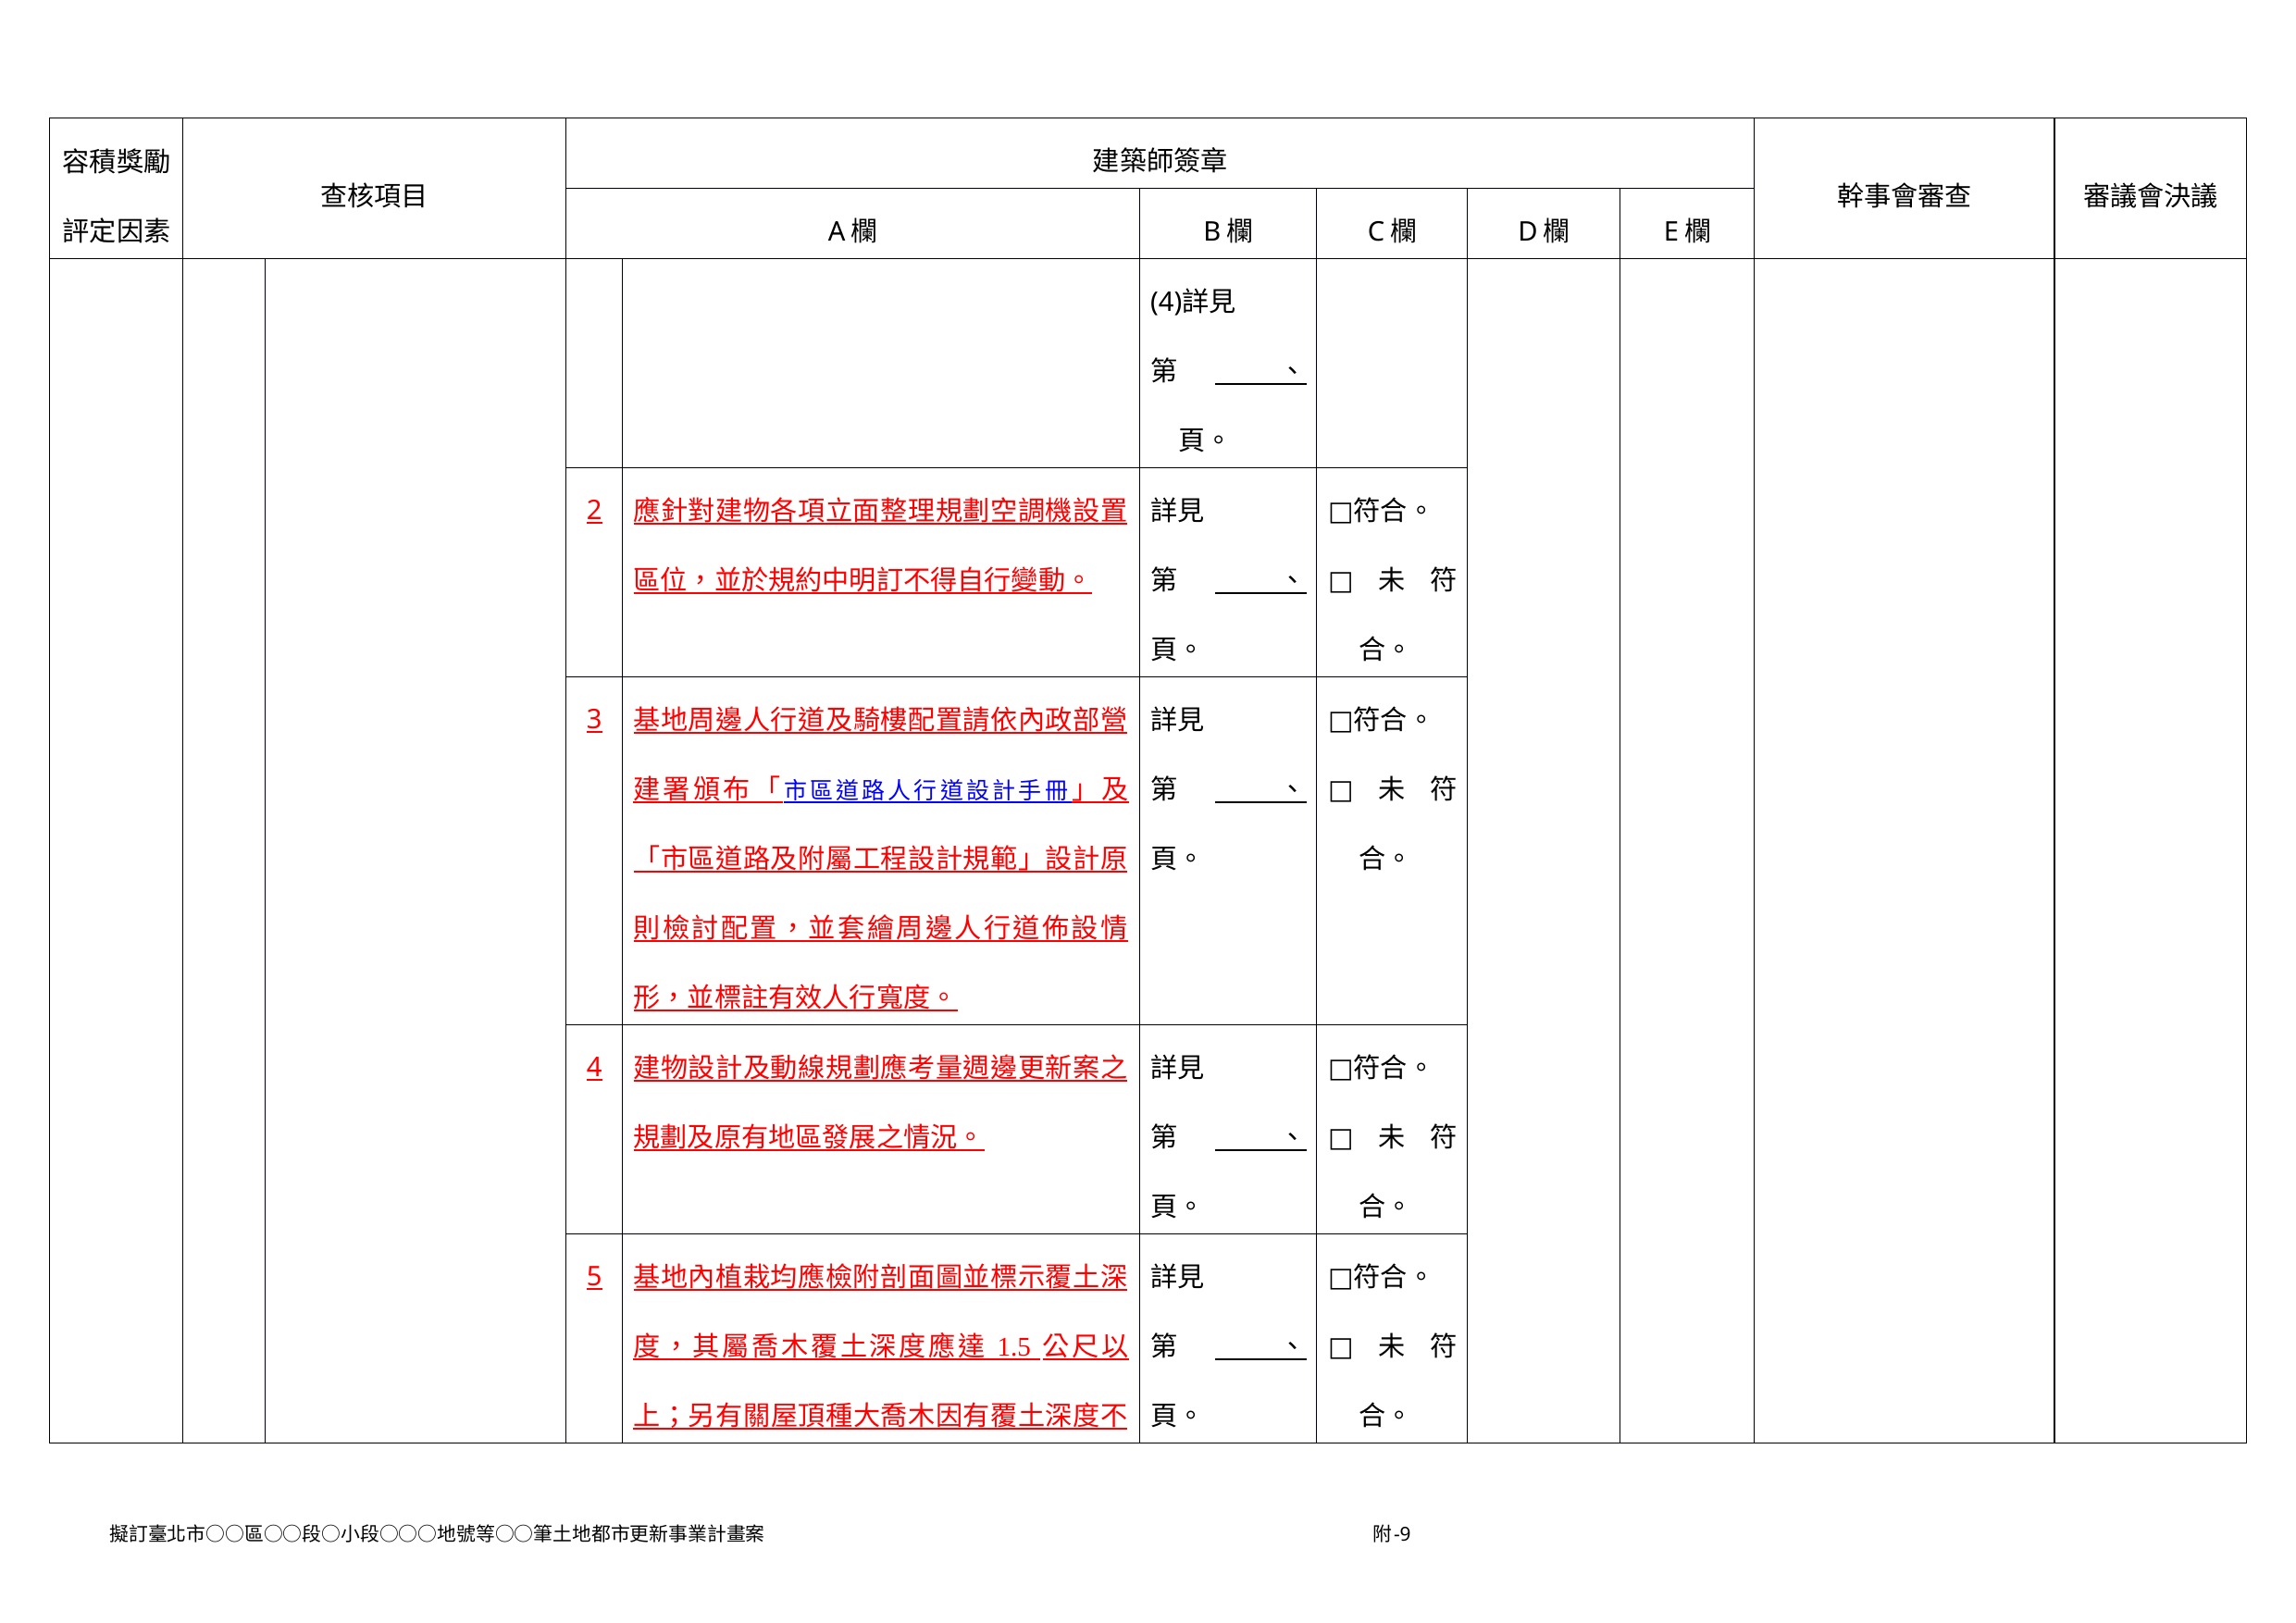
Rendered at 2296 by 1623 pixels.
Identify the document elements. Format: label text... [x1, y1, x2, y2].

table_cell 詳見 第 、 頁。 [1140, 677, 1316, 1024]
table_header 審議會決議 [2055, 118, 2246, 258]
table_cell □符合。 □未符合。 [1317, 677, 1467, 1024]
table_cell [1620, 259, 1754, 1443]
table_cell B欄 [1140, 189, 1316, 258]
table_cell □符合。 □未符合。 [1317, 1025, 1467, 1233]
table_cell [50, 259, 182, 1443]
table_header 容積獎勵評定因素 [50, 118, 182, 258]
table_cell 詳見 第 、 頁。 [1140, 1025, 1316, 1233]
table_header 幹事會審查 [1755, 118, 2054, 258]
table_header 建築師簽章 [566, 118, 1754, 188]
table_cell 詳見 第 、 頁。 [1140, 1234, 1316, 1443]
table_header 查核項目 [183, 118, 565, 258]
table_cell 應針對建物各項立面整理規劃空調機設置區位，並於規約中明訂不得自行變動。 [623, 468, 1139, 676]
table_cell [1755, 259, 2054, 1443]
table_cell 5 [566, 1234, 622, 1443]
table_cell 基於人車安全考量，汽機車停車位設置應符合以下事項，並檢附規約，納入更新事業計畫書: 機車停車位達400輛以上時，應設置機車專用車道，其坡道寬度及出入口寬度採3.5公尺以上雙車道設計為原則，若機車進出坡道分別設置者，其單向坡道寬度與出入口寬度採2公尺以上設計為原則，坡道斜率宜小於1/8，並分流管理汽機車動線；機車停車位未達400輛時，得免設置機車專用坡道，但汽、機車共道時坡道斜率的設置宜小於1/8。 機車停車動線淨寬應達1.5公尺以上，倘基地因條件限制須將機車設置於地面層，則應優先配置於法定空地為原則。經審議會決議得設置地面層，則該停車空間周邊應以透空處理,不得設置實牆。 車道出入口，應設警示、管制號誌及規劃車輛停等空間，並應與人行道順平處理，出入口車道鋪面與人行道鋪面以不同顏色及材質區分及以防滑處理，且不得妨礙行人之通行。 機車停放地面層時，應於規約內註記不可擅自變更作其他用途。 [623, 259, 1139, 467]
table_cell 4 [566, 1025, 622, 1233]
table_cell □符合。 □未符合。 [1317, 468, 1467, 676]
table_cell □符合。 □未符合。 [1317, 1234, 1467, 1443]
table_cell C欄 [1317, 189, 1467, 258]
table_cell 建物設計及動線規劃應考量週邊更新案之規劃及原有地區發展之情況。 [623, 1025, 1139, 1233]
table_cell [266, 259, 565, 1443]
table_cell [2055, 259, 2246, 1443]
table_cell 基地內植栽均應檢附剖面圖並標示覆土深度，其屬喬木覆土深度應達 1.5 公尺以上；另有關屋頂種大喬木因有覆土深度不 [623, 1234, 1139, 1443]
table_cell 2 [566, 468, 622, 676]
table_cell D欄 [1468, 189, 1620, 258]
table_cell [183, 259, 265, 1443]
table_cell A欄 [566, 189, 1139, 258]
table_cell (4)詳見 第 、 頁。 [1140, 259, 1316, 467]
table_cell [566, 259, 622, 467]
table_cell 3 [566, 677, 622, 1024]
table_cell E欄 [1620, 189, 1754, 258]
table_cell [1317, 259, 1467, 467]
table_cell 詳見 第 、 頁。 [1140, 468, 1316, 676]
table_cell [1468, 259, 1620, 1443]
table_cell 基地周邊人行道及騎樓配置請依內政部營建署頒布「市區道路人行道設計手冊」及「市區道路及附屬工程設計規範」設計原則檢討配置，並套繪周邊人行道佈設情形，並標註有效人行寬度。 [623, 677, 1139, 1024]
